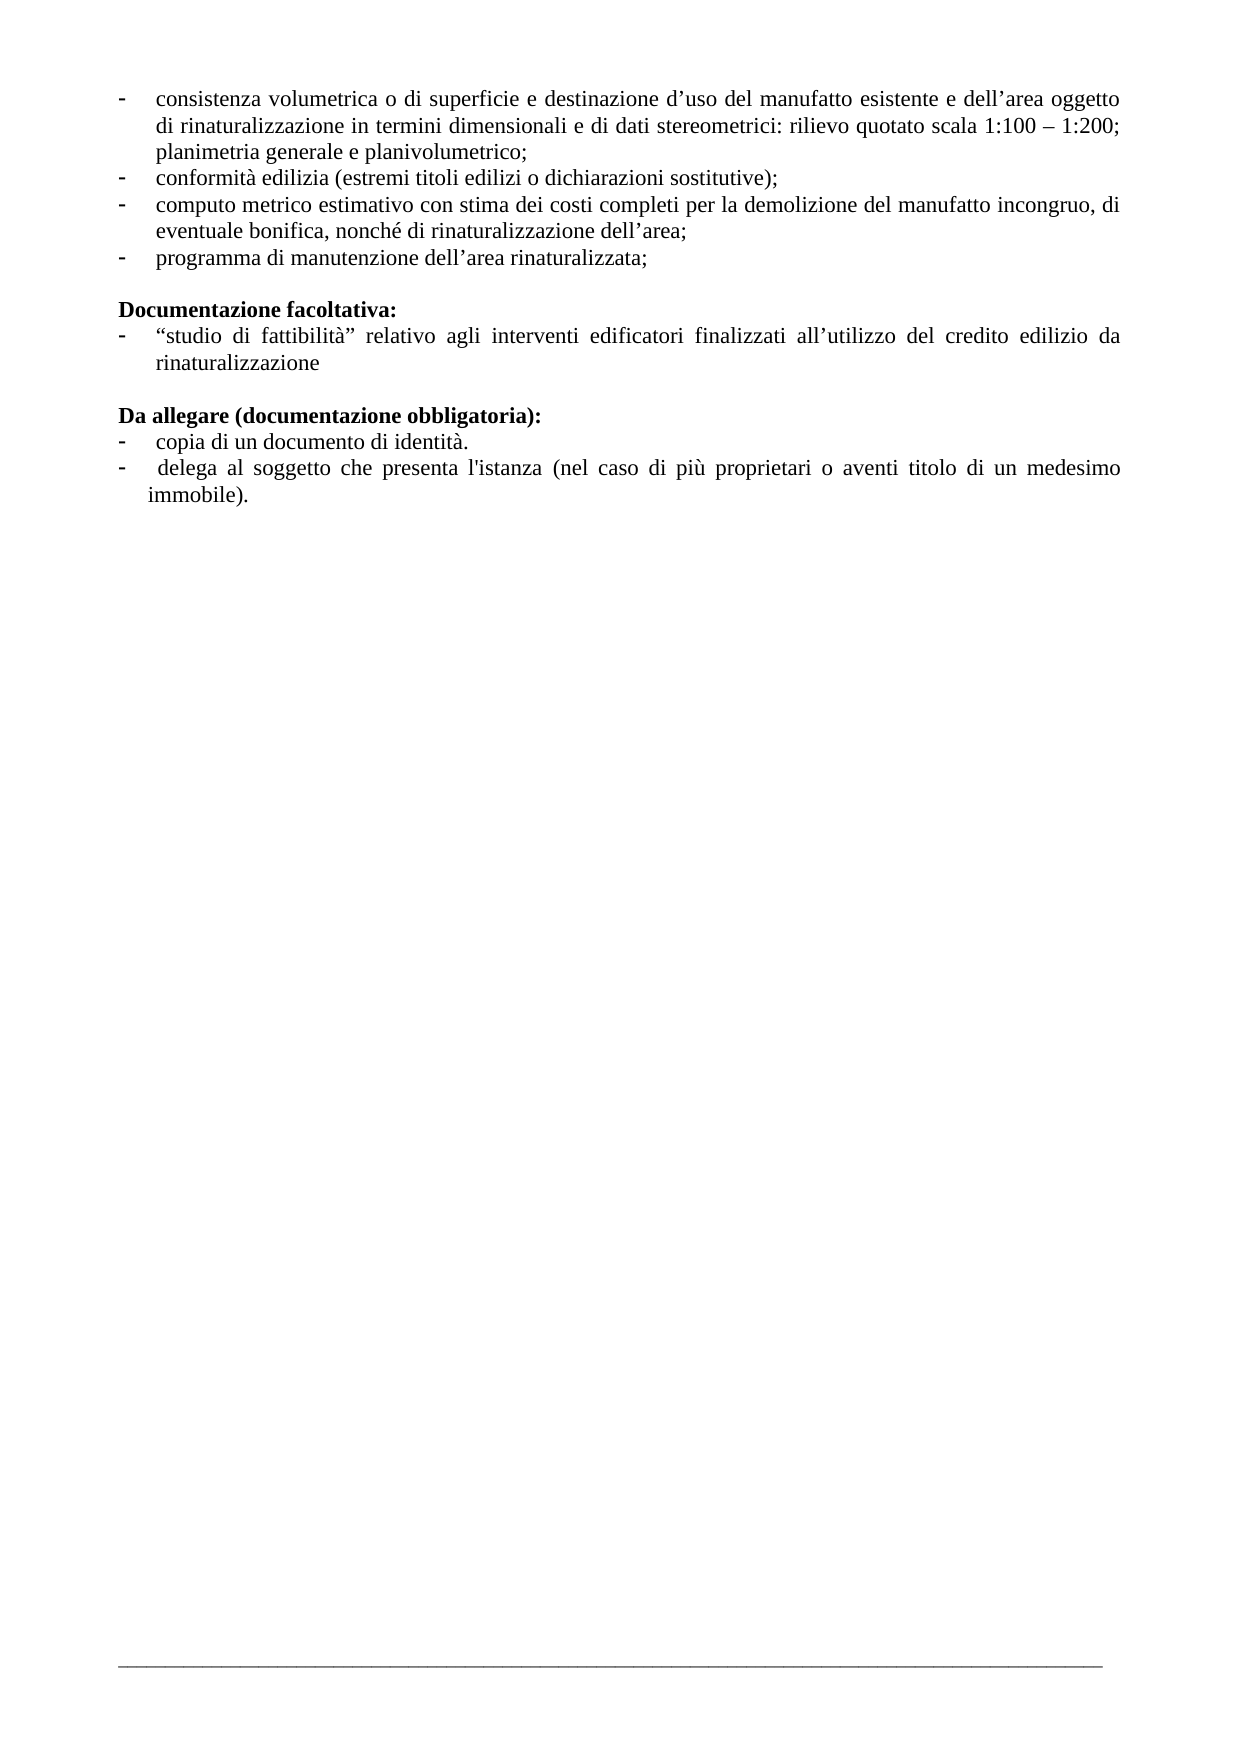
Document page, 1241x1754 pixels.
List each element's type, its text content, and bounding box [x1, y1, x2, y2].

list “studio di fattibilità” relativo agli interventi edificatori finalizzati all’utilizzo del credito edilizio da rinaturalizzazione [118, 323, 1122, 375]
list consistenza volumetrica o di superficie e destinazione d’uso del manufatto esistente e dell’area oggetto di rinaturalizzazione in termini dimensionali e di dati stereometrici: rilievo quotato scala 1:100 – 1:200; planimetria generale e planivolumetrico; [118, 85, 1122, 164]
text Da allegare (documentazione obbligatoria): [118, 402, 1122, 428]
list conformità edilizia (estremi titoli edilizi o dichiarazioni sostitutive); [118, 164, 1122, 191]
list delega al soggetto che presenta l'istanza (nel caso di più proprietari o aventi titolo di un medesimo immobile). [118, 454, 1122, 507]
list copia di un documento di identità. [118, 428, 1122, 454]
list programma di manutenzione dell’area rinaturalizzata; [118, 243, 1122, 270]
list computo metrico estimativo con stima dei costi completi per la demolizione del manufatto incongruo, di eventuale bonifica, nonché di rinaturalizzazione dell’area; [118, 191, 1122, 243]
text Documentazione facoltativa: [118, 296, 1122, 323]
